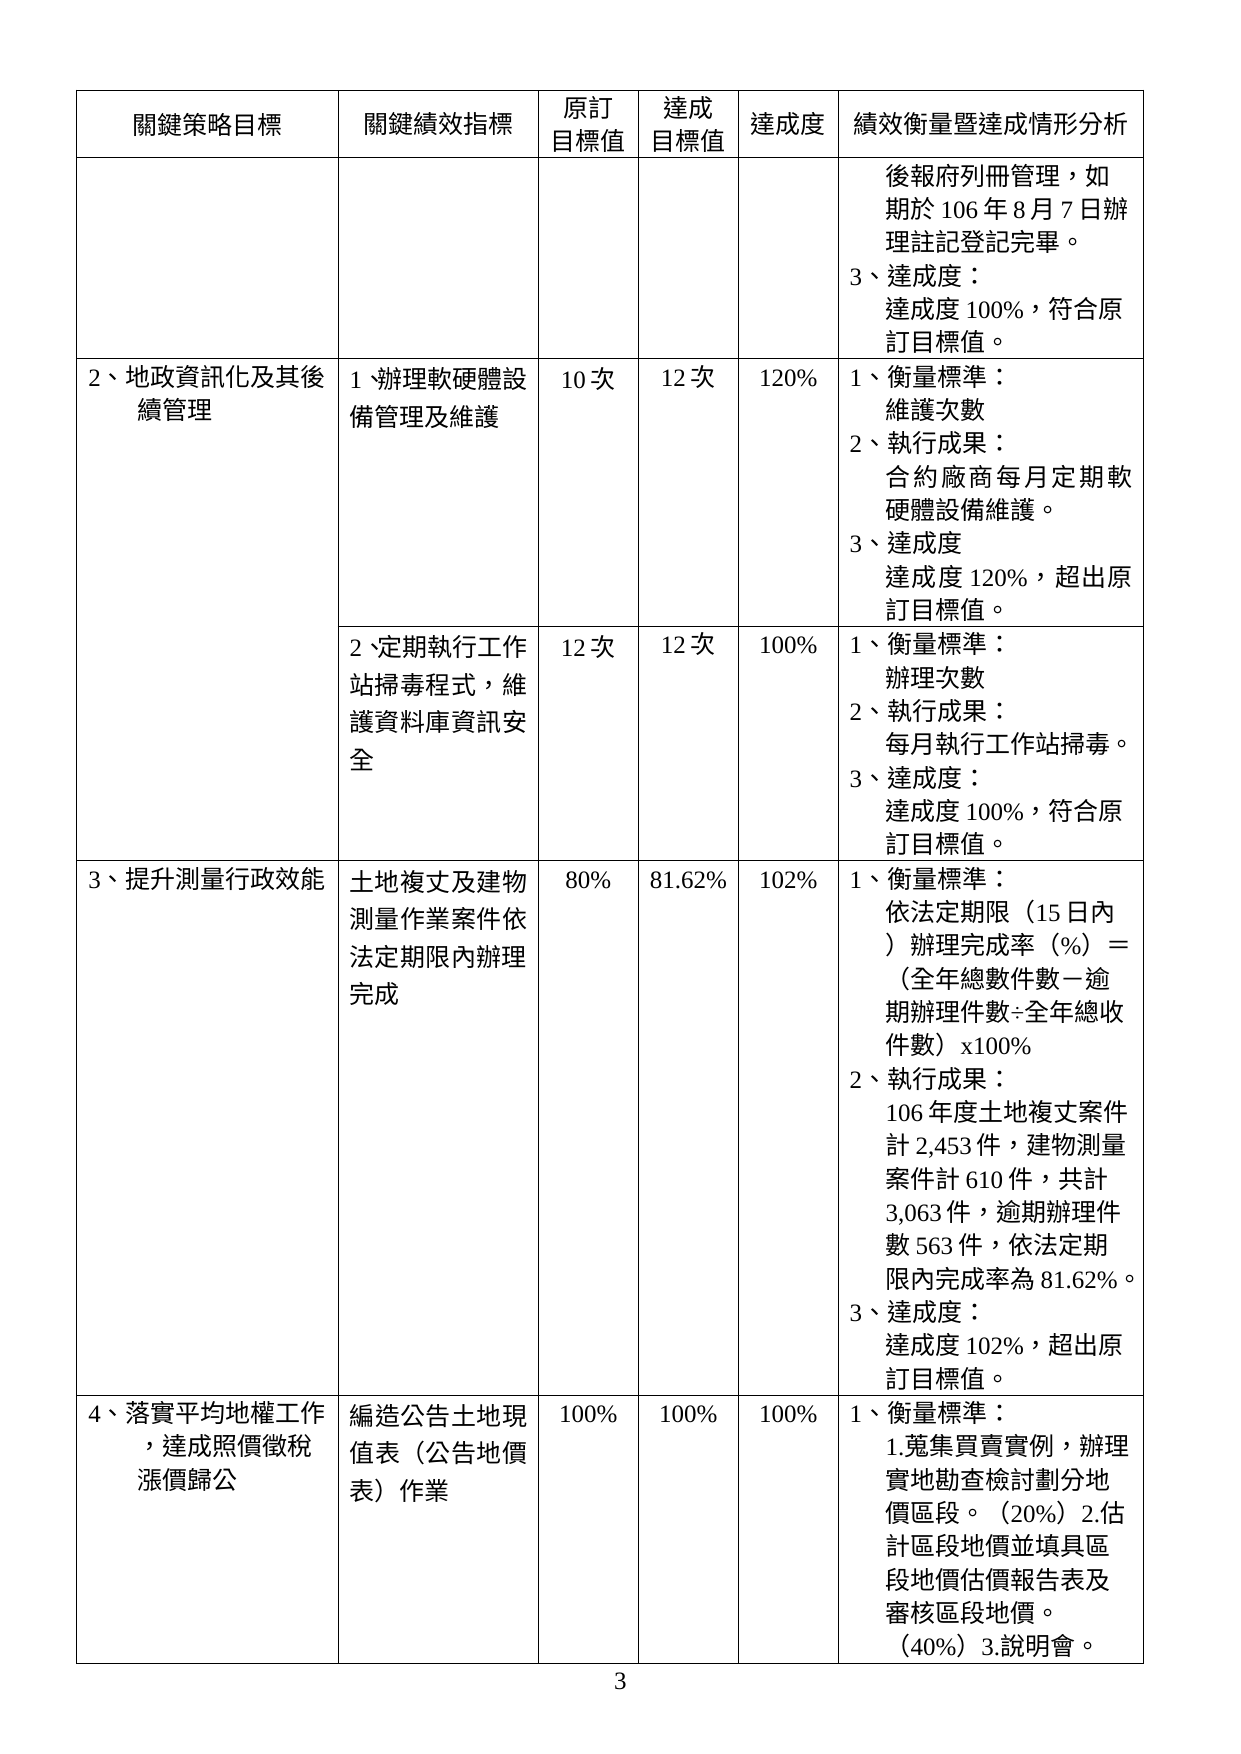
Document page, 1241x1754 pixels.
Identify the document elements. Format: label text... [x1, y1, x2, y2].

table_cell 80% [539, 861, 638, 1395]
table_cell 地政資訊化及其後續管理 [77, 359, 338, 860]
table_cell 102% [739, 861, 838, 1395]
table_cell [77, 158, 338, 358]
table_cell 1、辦理軟硬體設備管理及維護 [339, 359, 538, 626]
table_cell 10次 [539, 359, 638, 626]
table_cell [539, 158, 638, 358]
table_cell 12次 [639, 627, 738, 860]
table_header 績效衡量暨達成情形分析 [839, 91, 1143, 157]
table_cell 120% [739, 359, 838, 626]
table_cell 12次 [639, 359, 738, 626]
table_cell 編造公告土地現值表（公告地價表）作業 [339, 1396, 538, 1662]
table_cell [639, 158, 738, 358]
table_cell [739, 158, 838, 358]
table_cell 2、定期執行工作站掃毒程式，維護資料庫資訊安全 [339, 627, 538, 860]
table_header 達成 目標值 [639, 91, 738, 157]
table_cell 土地複丈及建物測量作業案件依法定期限內辦理完成 [339, 861, 538, 1395]
table_header 關鍵績效指標 [339, 91, 538, 157]
table_cell 100% [739, 627, 838, 860]
table_cell 1、衡量標準： 依法定期限（15日內）辦理完成率（%）＝（全年總數件數－逾期辦理件數÷全年總收件數）x100% 2、執行成果： 106年度土地複丈案件 計2,453件，建物測量案件計610件，共計3,063件，逾期辦理件數563件，依法定期限內完成率為81.62%。 3、達成度： 達成度102%，超出原訂目標值。 [839, 861, 1143, 1395]
table_cell 落實平均地權工作，達成照價徵稅漲價歸公 [77, 1396, 338, 1662]
table_cell 後報府列冊管理，如期於106年8月7日辦理註記登記完畢。 3、達成度： 達成度100%，符合原訂目標值。 [839, 158, 1143, 358]
table_cell 12次 [539, 627, 638, 860]
table_cell 81.62% [639, 861, 738, 1395]
table_header 關鍵策略目標 [77, 91, 338, 157]
table_cell 100% [739, 1396, 838, 1662]
table_cell 1、衡量標準： 維護次數 2、執行成果： 合約廠商每月定期軟硬體設備維護。 3、達成度 達成度120%，超出原訂目標值。 [839, 359, 1143, 626]
table_header 達成度 [739, 91, 838, 157]
table_cell 提升測量行政效能 [77, 861, 338, 1395]
table_cell 100% [539, 1396, 638, 1662]
table_cell 1、衡量標準： 辦理次數 2、執行成果： 每月執行工作站掃毒。 3、達成度： 達成度100%，符合原訂目標值。 [839, 627, 1143, 860]
table_cell 1、衡量標準： 1.蒐集買賣實例，辦理實地勘查檢討劃分地價區段。（20%）2.估計區段地價並填具區段地價估價報告表及審核區段地價。（40%）3.說明會。 [839, 1396, 1143, 1662]
table_cell [339, 158, 538, 358]
table_header 原訂 目標值 [539, 91, 638, 157]
table_cell 100% [639, 1396, 738, 1662]
